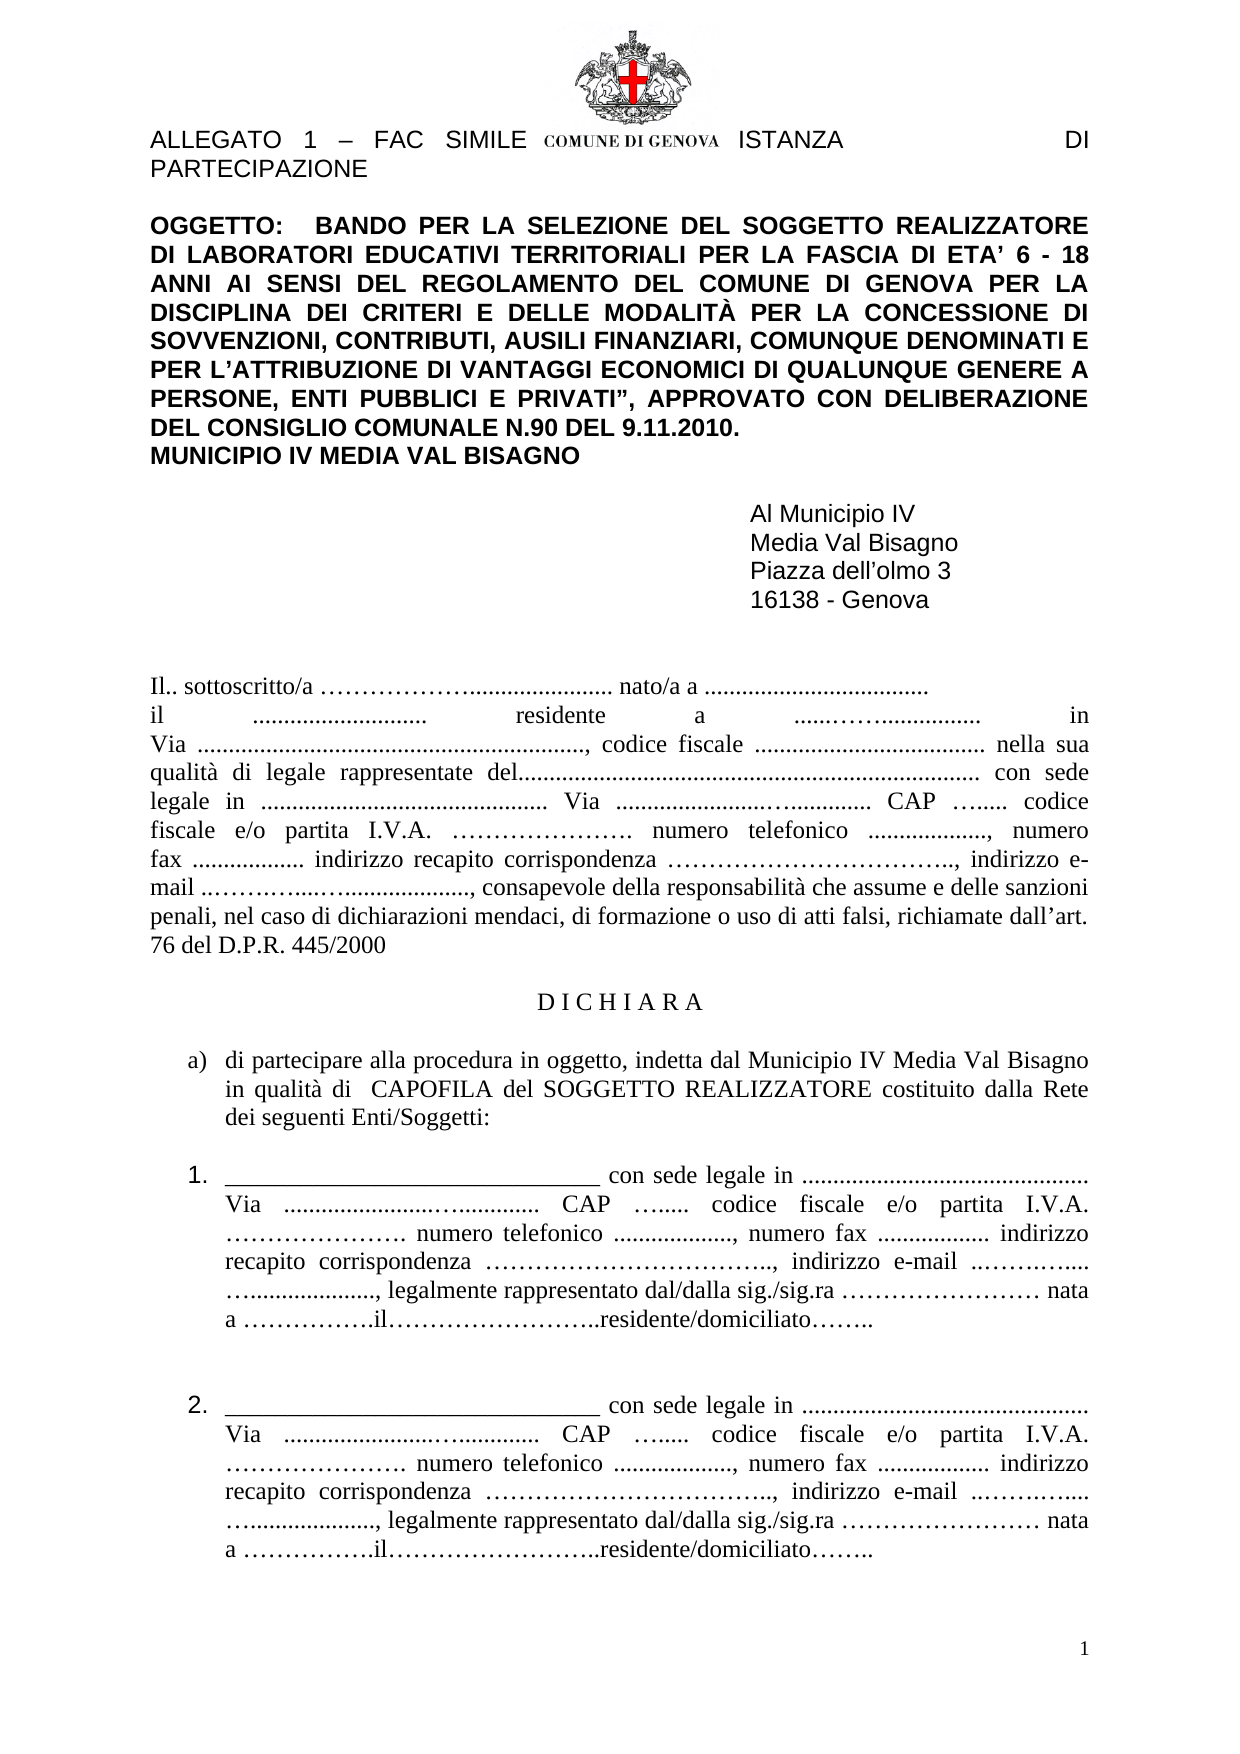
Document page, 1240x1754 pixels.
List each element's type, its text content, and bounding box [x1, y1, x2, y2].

list ______________________________ con sede legale in .............................................. Via ........................…............. CAP …..... codice fiscale e/o partita I.V.A. …………………. numero telefonico ..................., numero fax .................. indirizzo recapito corrispondenza …………………………….., indirizzo e-mail ..…….…....…...................., legalmente rappresentato dal/dalla sig./sig.ra …………………… nata a …………….il……………………..residente/domiciliato…….. [187, 1160, 1089, 1333]
text OGGETTO: BANDO PER LA SELEZIONE DEL SOGGETTO REALIZZATORE DI LABORATORI EDUCATIVI TERRITORIALI PER LA FASCIA DI ETA’ 6 - 18 ANNI AI SENSI DEL REGOLAMENTO DEL COMUNE DI GENOVA PER LA DISCIPLINA DEI CRITERI E DELLE MODALITÀ PER LA CONCESSIONE DI SOVVENZIONI, CONTRIBUTI, AUSILI FINANZIARI, COMUNQUE DENOMINATI E PER L’ATTRIBUZIONE DI VANTAGGI ECONOMICI DI QUALUNQUE GENERE A PERSONE, ENTI PUBBLICI E PRIVATI”, APPROVATO CON DELIBERAZIONE DEL CONSIGLIO COMUNALE N.90 DEL 9.11.2010. [150, 211, 1089, 441]
text 16138 - Genova [150, 585, 1089, 614]
text il ............................ residente a ......……................ in Via .............................................................., codice fiscale ..................................... nella sua qualità di legale rappresentate del.......................................................................... con sede legale in .............................................. Via ........................…............. CAP …..... codice fiscale e/o partita I.V.A. …………………. numero telefonico ..................., numero fax .................. indirizzo recapito corrispondenza …………………………….., indirizzo e-mail ..…….…....…...................., consapevole della responsabilità che assume e delle sanzioni penali, nel caso di dichiarazioni mendaci, di formazione o uso di atti falsi, richiamate dall’art. 76 del D.P.R. 445/2000 [150, 700, 1089, 959]
list di partecipare alla procedura in oggetto, indetta dal Municipio IV Media Val Bisagno in qualità di CAPOFILA del SOGGETTO REALIZZATORE costituito dalla Rete dei seguenti Enti/Soggetti: [187, 1045, 1089, 1131]
text Media Val Bisagno [150, 527, 1089, 556]
text Piazza dell’olmo 3 [150, 556, 1089, 585]
text Al Municipio IV [150, 499, 1089, 527]
text Il.. sottoscritto/a ………………....................... nato/a a .................................... [150, 671, 1089, 700]
text D I C H I A R A [150, 987, 1089, 1016]
text ALLEGATO 1 – FAC SIMILE ISTANZA DI PARTECIPAZIONE [150, 125, 1089, 182]
text MUNICIPIO IV MEDIA VAL BISAGNO [150, 441, 1089, 470]
list ______________________________ con sede legale in .............................................. Via ........................…............. CAP …..... codice fiscale e/o partita I.V.A. …………………. numero telefonico ..................., numero fax .................. indirizzo recapito corrispondenza …………………………….., indirizzo e-mail ..…….…....…...................., legalmente rappresentato dal/dalla sig./sig.ra …………………… nata a …………….il……………………..residente/domiciliato…….. [187, 1390, 1089, 1563]
